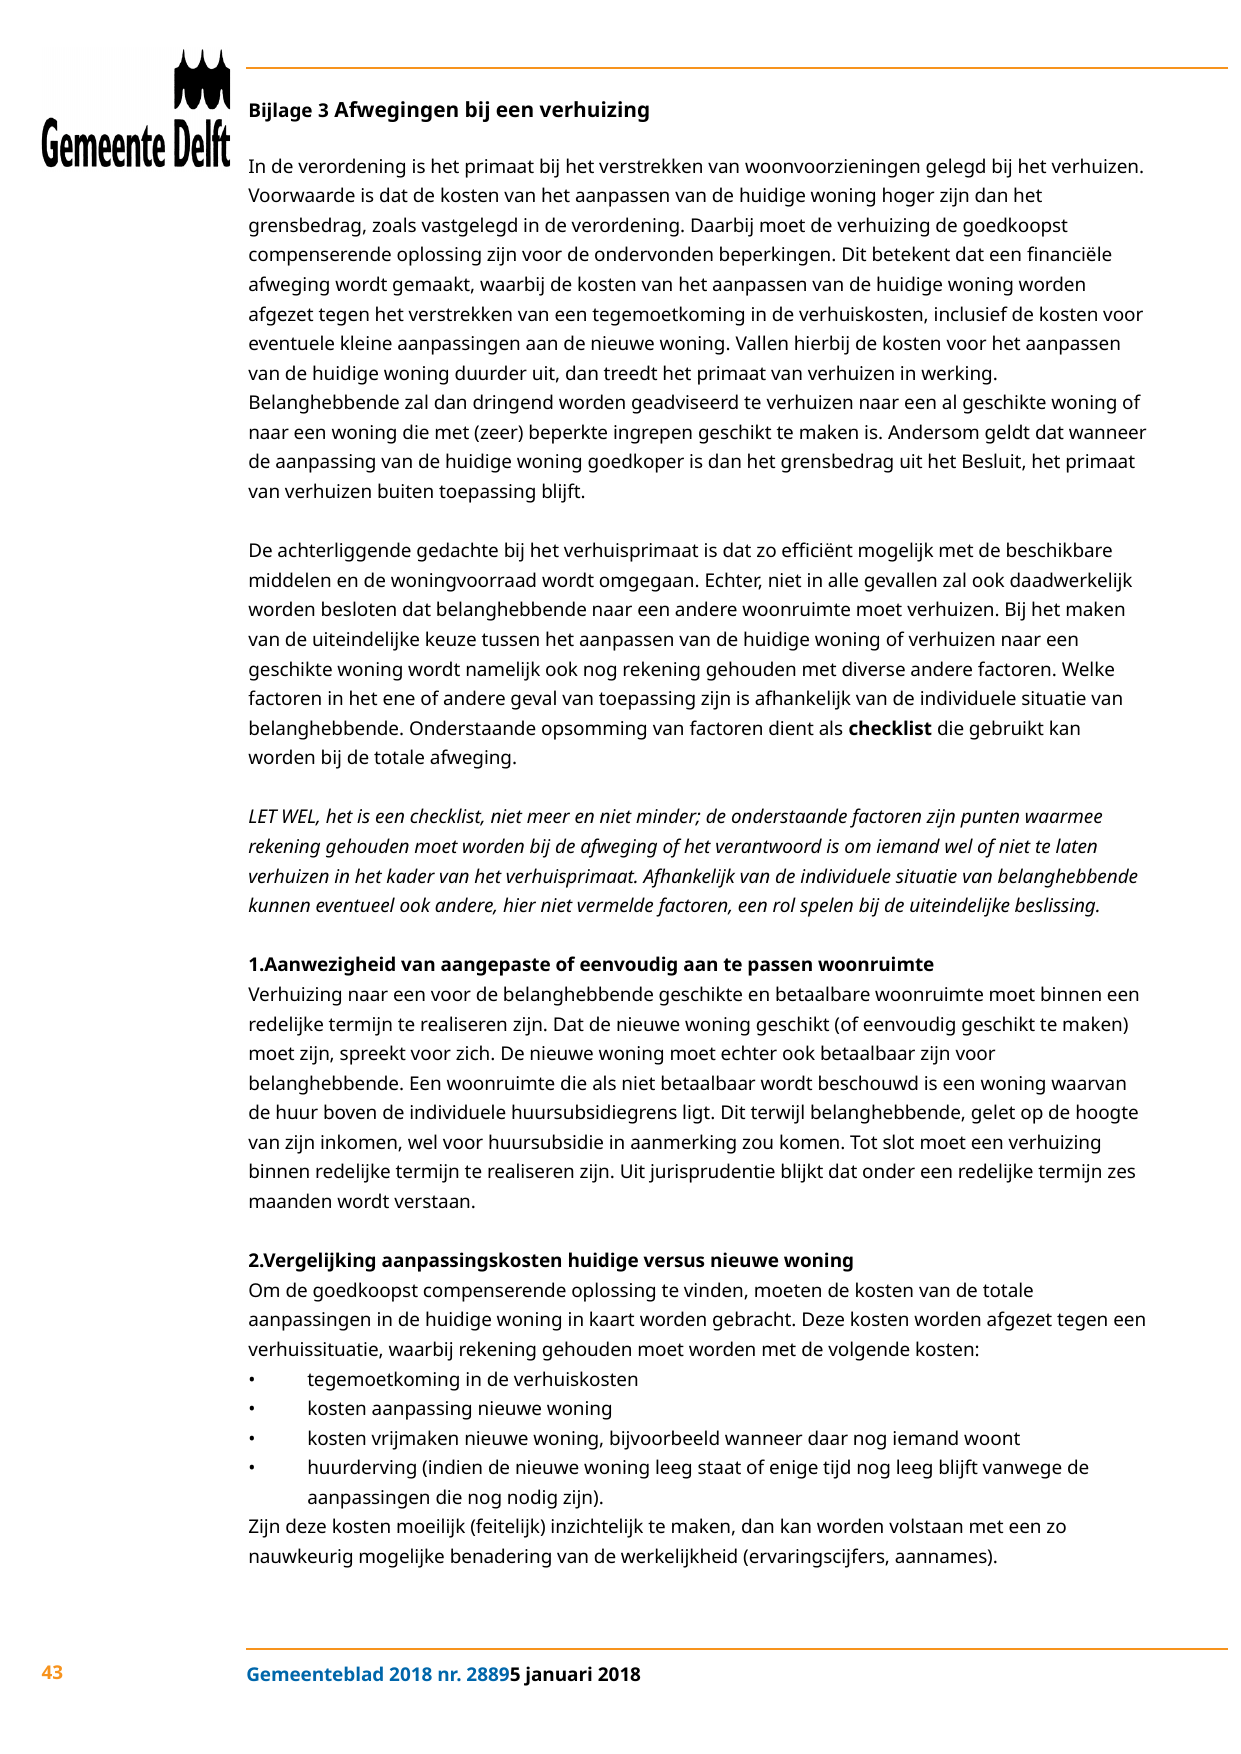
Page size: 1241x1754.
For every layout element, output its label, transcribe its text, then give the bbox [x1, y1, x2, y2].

list kosten aanpassing nieuwe woning [248, 1395, 1152, 1421]
text Om de goedkoopst compenserende oplossing te vinden, moeten de kosten van de totale aanpassingen in de huidige woning in kaart worden gebracht. Deze kosten worden afgezet tegen een verhuissituatie, waarbij rekening gehouden moet worden met de volgende kosten: [248, 1277, 1152, 1362]
text 1.Aanwezigheid van aangepaste of eenvoudig aan te passen woonruimte [248, 952, 1152, 977]
text In de verordening is het primaat bij het verstrekken van woonvoorzieningen gelegd bij het verhuizen. Voorwaarde is dat de kosten van het aanpassen van de huidige woning hoger zijn dan het grensbedrag, zoals vastgelegd in de verordening. Daarbij moet de verhuizing de goedkoopst compenserende oplossing zijn voor de ondervonden beperkingen. Dit betekent dat een financiële afweging wordt gemaakt, waarbij de kosten van het aanpassen van de huidige woning worden afgezet tegen het verstrekken van een tegemoetkoming in de verhuiskosten, inclusief de kosten voor eventuele kleine aanpassingen aan de nieuwe woning. Vallen hierbij de kosten voor het aanpassen van de huidige woning duurder uit, dan treedt het primaat van verhuizen in werking. Belanghebbende zal dan dringend worden geadviseerd te verhuizen naar een al geschikte woning of naar een woning die met (zeer) beperkte ingrepen geschikt te maken is. Andersom geldt dat wanneer de aanpassing van de huidige woning goedkoper is dan het grensbedrag uit het Besluit, het primaat van verhuizen buiten toepassing blijft. [248, 153, 1152, 504]
text Zijn deze kosten moeilijk (feitelijk) inzichtelijk te maken, dan kan worden volstaan met een zo nauwkeurig mogelijke benadering van de werkelijkheid (ervaringscijfers, aannames). [248, 1514, 1152, 1569]
text Verhuizing naar een voor de belanghebbende geschikte en betaalbare woonruimte moet binnen een redelijke termijn te realiseren zijn. Dat de nieuwe woning geschikt (of eenvoudig geschikt te maken) moet zijn, spreekt voor zich. De nieuwe woning moet echter ook betaalbaar zijn voor belanghebbende. Een woonruimte die als niet betaalbaar wordt beschouwd is een woning waarvan de huur boven de individuele huursubsidiegrens ligt. Dit terwijl belanghebbende, gelet op de hoogte van zijn inkomen, wel voor huursubsidie in aanmerking zou komen. Tot slot moet een verhuizing binnen redelijke termijn te realiseren zijn. Uit jurisprudentie blijkt dat onder een redelijke termijn zes maanden wordt verstaan. [248, 981, 1152, 1214]
text LET WEL, het is een checklist, niet meer en niet minder; de onderstaande factoren zijn punten waarmee rekening gehouden moet worden bij de afweging of het verantwoord is om iemand wel of niet te laten verhuizen in het kader van het verhuisprimaat. Afhankelijk van de individuele situatie van belanghebbende kunnen eventueel ook andere, hier niet vermelde factoren, een rol spelen bij de uiteindelijke beslissing. [248, 804, 1152, 918]
list huurderving (indien de nieuwe woning leeg staat of enige tijd nog leeg blijft vanwege de aanpassingen die nog nodig zijn). [248, 1454, 1152, 1510]
text De achterliggende gedachte bij het verhuisprimaat is dat zo efficiënt mogelijk met de beschikbare middelen en de woningvoorraad wordt omgegaan. Echter, niet in alle gevallen zal ook daadwerkelijk worden besloten dat belanghebbende naar een andere woonruimte moet verhuizen. Bij het maken van de uiteindelijke keuze tussen het aanpassen van de huidige woning of verhuizen naar een geschikte woning wordt namelijk ook nog rekening gehouden met diverse andere factoren. Welke factoren in het ene of andere geval van toepassing zijn is afhankelijk van de individuele situatie van belanghebbende. Onderstaande opsomming van factoren dient als checklist die gebruikt kan worden bij de totale afweging. [248, 537, 1152, 770]
picture [41, 47, 231, 172]
text 2.Vergelijking aanpassingskosten huidige versus nieuwe woning [248, 1247, 1152, 1273]
list kosten vrijmaken nieuwe woning, bijvoorbeeld wanneer daar nog iemand woont [248, 1425, 1152, 1451]
list tegemoetkoming in de verhuiskosten [248, 1366, 1152, 1392]
text Bijlage 3 Afwegingen bij een verhuizing [248, 95, 1152, 123]
